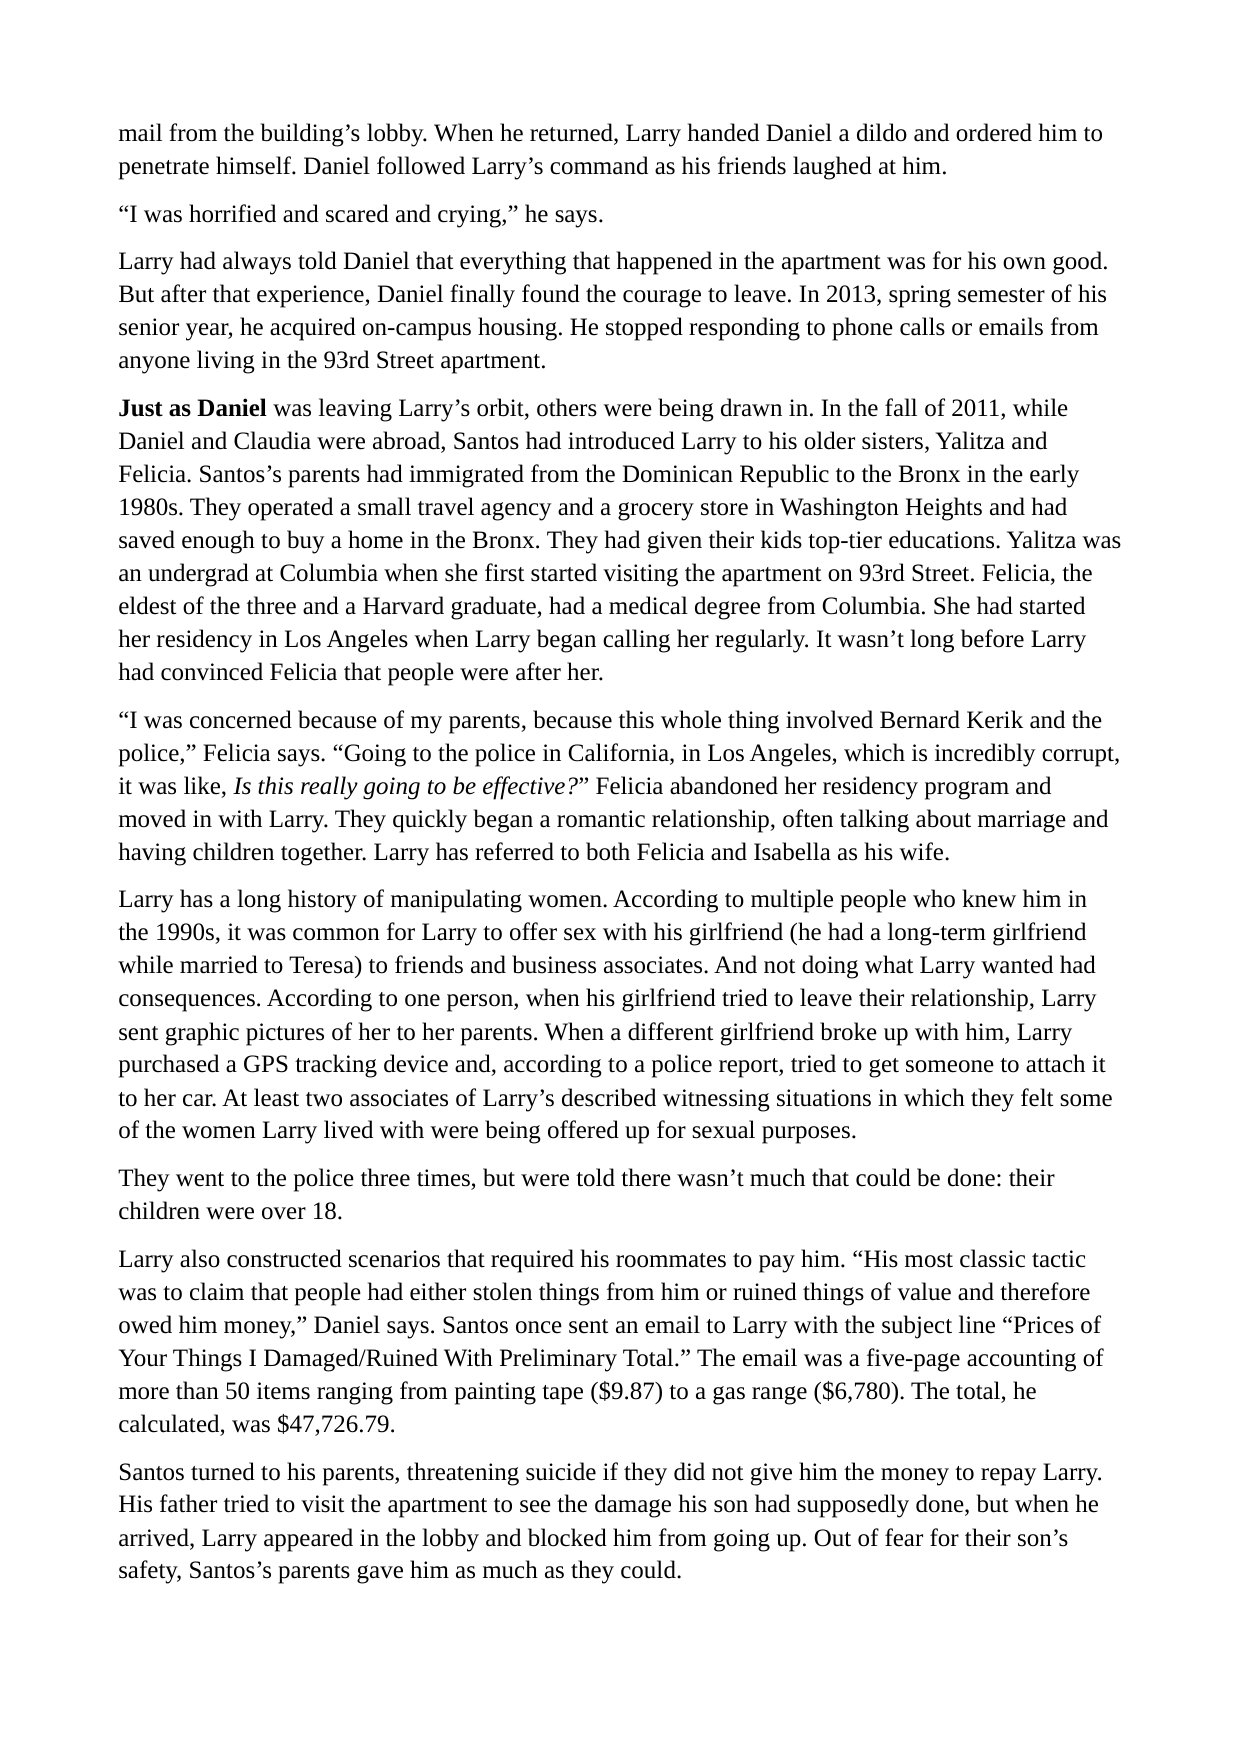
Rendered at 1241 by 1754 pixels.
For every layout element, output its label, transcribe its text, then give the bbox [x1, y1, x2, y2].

text Santos turned to his parents, threatening suicide if they did not give him the money to repay Larry. His father tried to visit the apartment to see the damage his son had supposedly done, but when he arrived, Larry appeared in the lobby and blocked him from going up. Out of fear for their son’s safety, Santos’s parents gave him as much as they could. [118, 1457, 1122, 1584]
text “I was horrified and scared and crying,” he says. [118, 199, 1122, 227]
text Larry has a long history of manipulating women. According to multiple people who knew him in the 1990s, it was common for Larry to offer sex with his girlfriend (he had a long-term girlfriend while married to Teresa) to friends and business associates. And not doing what Larry wanted had consequences. According to one person, when his girlfriend tried to leave their relationship, Larry sent graphic pictures of her to her parents. When a different girlfriend broke up with him, Larry purchased a GPS tracking device and, according to a police report, tried to get someone to attach it to her car. At least two associates of Larry’s described witnessing situations in which they felt some of the women Larry lived with were being offered up for sexual purposes. [118, 884, 1122, 1144]
text “I was concerned because of my parents, because this whole thing involved Bernard Kerik and the police,” Felicia says. “Going to the police in California, in Los Angeles, which is incredibly corrupt, it was like, Is this really going to be effective?” Felicia abandoned her residency program and moved in with Larry. They quickly began a romantic relationship, often talking about marriage and having children together. Larry has referred to both Felicia and Isabella as his wife. [118, 705, 1122, 866]
text Just as Daniel was leaving Larry’s orbit, others were being drawn in. In the fall of 2011, while Daniel and Claudia were abroad, Santos had introduced Larry to his older sisters, Yalitza and Felicia. Santos’s parents had immigrated from the Dominican Republic to the Bronx in the early 1980s. They operated a small travel agency and a grocery store in Washington Heights and had saved enough to buy a home in the Bronx. They had given their kids top-tier educations. Yalitza was an undergrad at Columbia when she first started visiting the apartment on 93rd Street. Felicia, the eldest of the three and a Harvard graduate, had a medical degree from Columbia. She had started her residency in Los Angeles when Larry began calling her regularly. It wasn’t long before Larry had convinced Felicia that people were after her. [118, 393, 1122, 686]
text Larry had always told Daniel that everything that happened in the apartment was for his own good. But after that experience, Daniel finally found the courage to leave. In 2013, spring semester of his senior year, he acquired on-campus housing. He stopped responding to phone calls or emails from anyone living in the 93rd Street apartment. [118, 246, 1122, 374]
text Larry also constructed scenarios that required his roommates to pay him. “His most classic tactic was to claim that people had either stolen things from him or ruined things of value and therefore owed him money,” Daniel says. Santos once sent an email to Larry with the subject line “Prices of Your Things I Damaged/Ruined With Preliminary Total.” The email was a five-page accounting of more than 50 items ranging from painting tape ($9.87) to a gas range ($6,780). The total, he calculated, was $47,726.79. [118, 1244, 1122, 1438]
text They went to the police three times, but were told there wasn’t much that could be done: their children were over 18. [118, 1163, 1122, 1225]
text mail from the building’s lobby. When he returned, Larry handed Daniel a dildo and ordered him to penetrate himself. Daniel followed Larry’s command as his friends laughed at him. [118, 118, 1122, 180]
